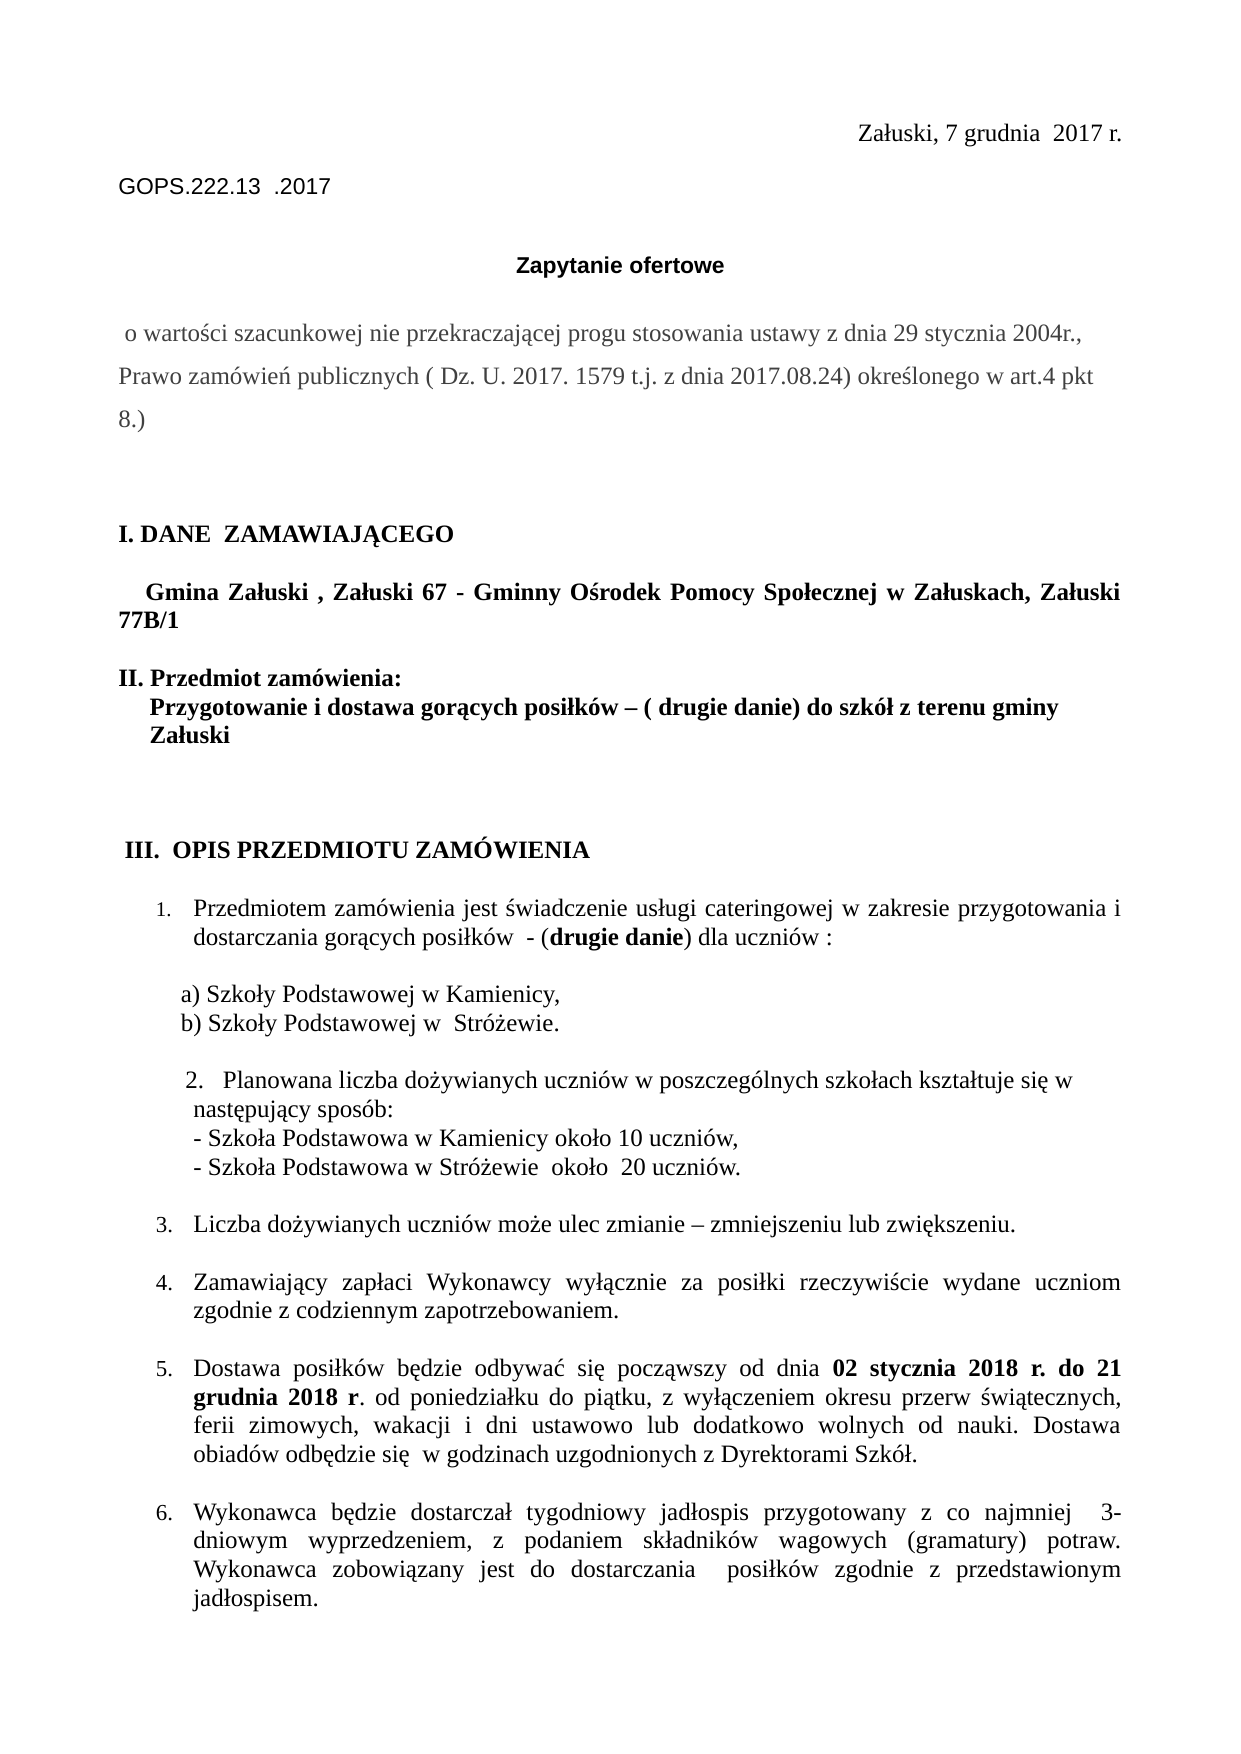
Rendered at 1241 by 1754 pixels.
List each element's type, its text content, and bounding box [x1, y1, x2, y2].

list Przedmiotem zamówienia jest świadczenie usługi cateringowej w zakresie przygotowania i dostarczania gorących posiłków - (drugie danie) dla uczniów : [156, 893, 1122, 951]
text II. Przedmiot zamówienia: [118, 663, 1122, 692]
text Zapytanie ofertowe [118, 252, 1122, 279]
list Wykonawca będzie dostarczał tygodniowy jadłospis przygotowany z co najmniej 3-dniowym wyprzedzeniem, z podaniem składników wagowych (gramatury) potraw. Wykonawca zobowiązany jest do dostarczania posiłków zgodnie z przedstawionym jadłospisem. [156, 1497, 1122, 1612]
text - Szkoła Podstawowa w Kamienicy około 10 uczniów, [156, 1123, 1122, 1152]
text Przygotowanie i dostawa gorących posiłków – ( drugie danie) do szkół z terenu gminy [118, 692, 1122, 721]
text Załuski [118, 721, 1122, 749]
text o wartości szacunkowej nie przekraczającej progu stosowania ustawy z dnia 29 stycznia 2004r., Prawo zamówień publicznych ( Dz. U. 2017. 1579 t.j. z dnia 2017.08.24) określonego w art.4 pkt 8.) [118, 318, 1122, 433]
list Liczba dożywianych uczniów może ulec zmianie – zmniejszeniu lub zwiększeniu. [156, 1209, 1122, 1238]
text GOPS.222.13 .2017 [118, 173, 1122, 199]
text III. OPIS PRZEDMIOTU ZAMÓWIENIA [118, 836, 1122, 864]
text I. DANE ZAMAWIAJĄCEGO [118, 519, 1122, 548]
list Planowana liczba dożywianych uczniów w poszczególnych szkołach kształtuje się w [185, 1066, 1122, 1094]
text Załuski, 7 grudnia 2017 r. [118, 118, 1122, 147]
text - Szkoła Podstawowa w Stróżewie około 20 uczniów. [156, 1152, 1122, 1181]
text następujący sposób: [156, 1094, 1122, 1123]
list Zamawiający zapłaci Wykonawcy wyłącznie za posiłki rzeczywiście wydane uczniom zgodnie z codziennym zapotrzebowaniem. [156, 1267, 1122, 1324]
text a) Szkoły Podstawowej w Kamienicy, [118, 979, 1122, 1008]
text b) Szkoły Podstawowej w Stróżewie. [118, 1008, 1122, 1037]
list Dostawa posiłków będzie odbywać się począwszy od dnia 02 stycznia 2018 r. do 21 grudnia 2018 r. od poniedziałku do piątku, z wyłączeniem okresu przerw świątecznych, ferii zimowych, wakacji i dni ustawowo lub dodatkowo wolnych od nauki. Dostawa obiadów odbędzie się w godzinach uzgodnionych z Dyrektorami Szkół. [156, 1353, 1122, 1468]
text Gmina Załuski , Załuski 67 - Gminny Ośrodek Pomocy Społecznej w Załuskach, Załuski 77B/1 [118, 577, 1122, 634]
